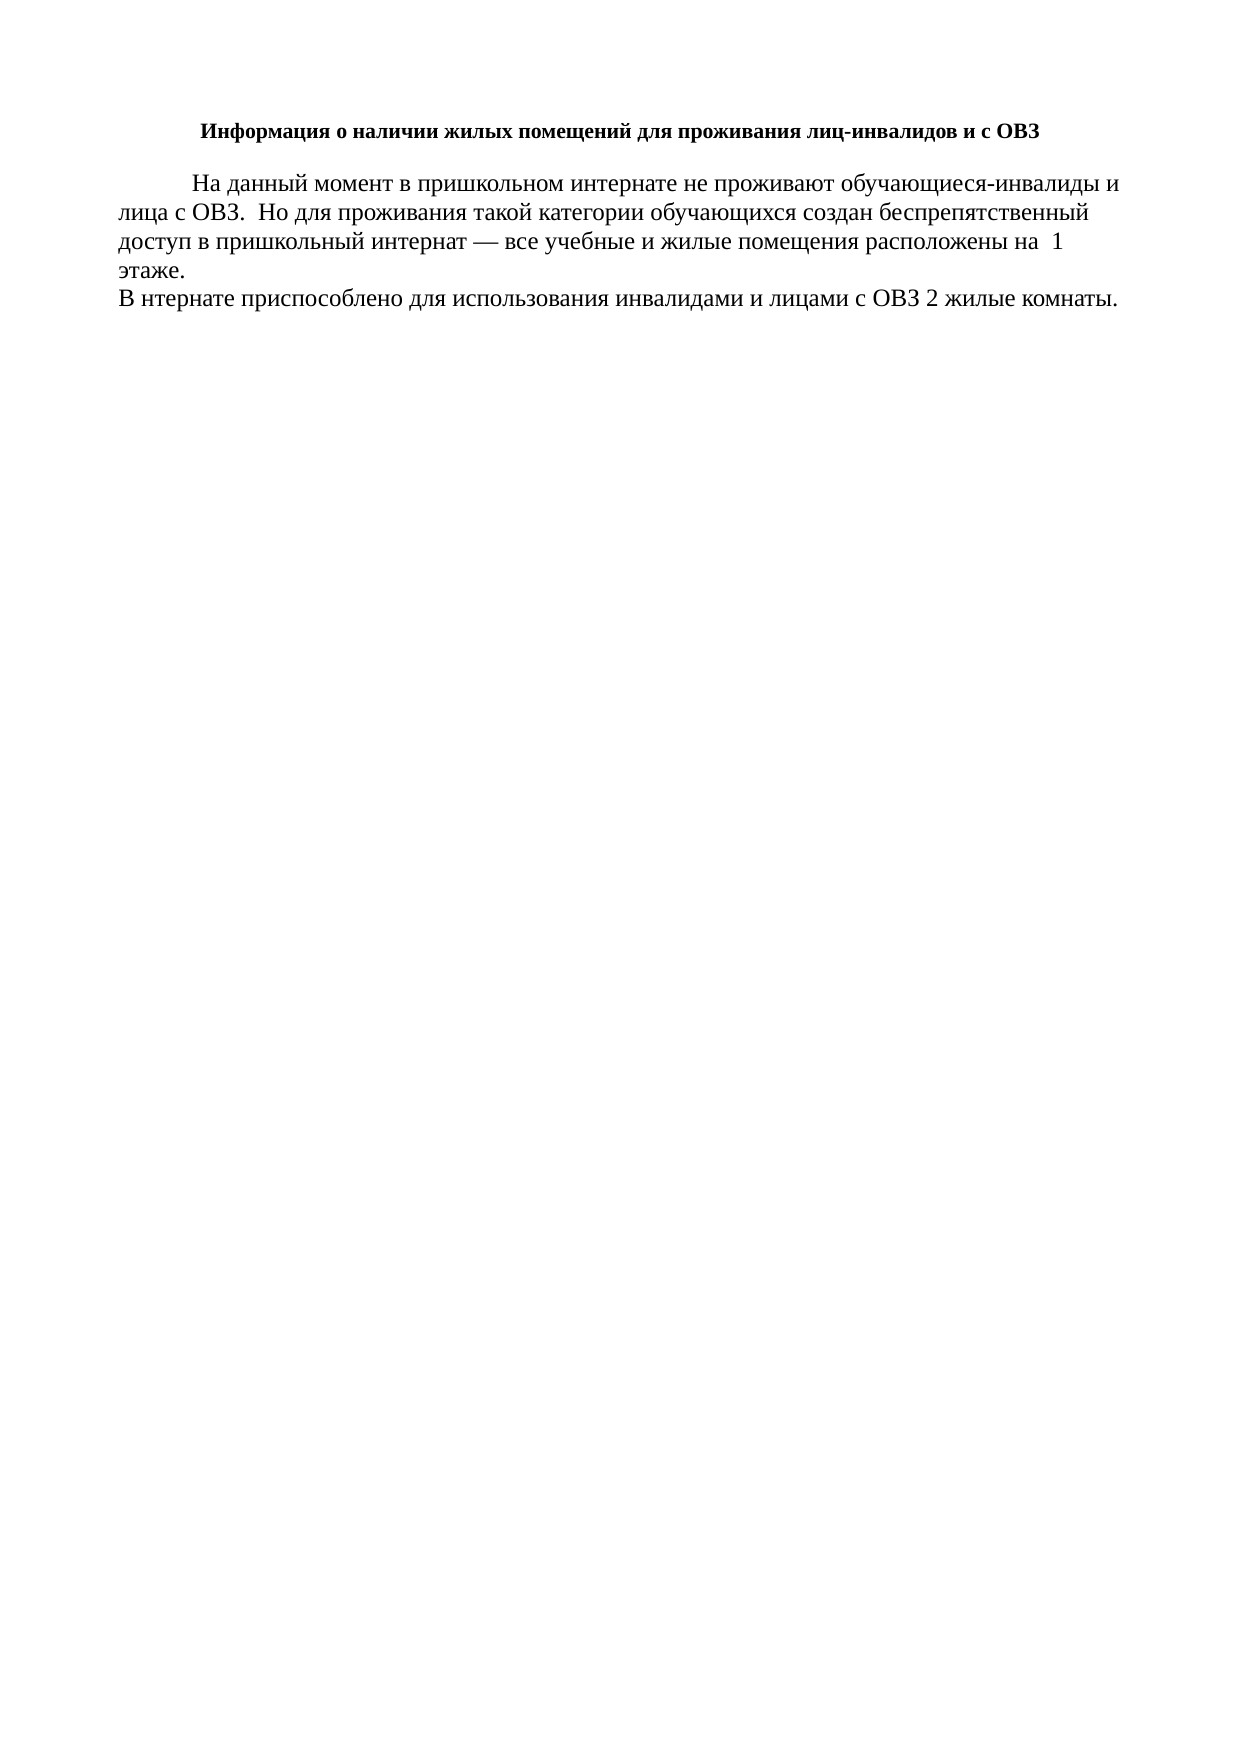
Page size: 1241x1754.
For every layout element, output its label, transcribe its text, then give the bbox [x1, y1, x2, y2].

text На данный момент в пришкольном интернате не проживают обучающиеся-инвалиды и лица с ОВЗ. Но для проживания такой категории обучающихся создан беспрепятственный доступ в пришкольный интернат — все учебные и жилые помещения расположены на 1 этаже. [118, 168, 1122, 283]
text В нтернате приспособлено для использования инвалидами и лицами с ОВЗ 2 жилые комнаты. [118, 283, 1122, 312]
text Информация о наличии жилых помещений для проживания лиц-инвалидов и с ОВЗ [118, 118, 1122, 143]
